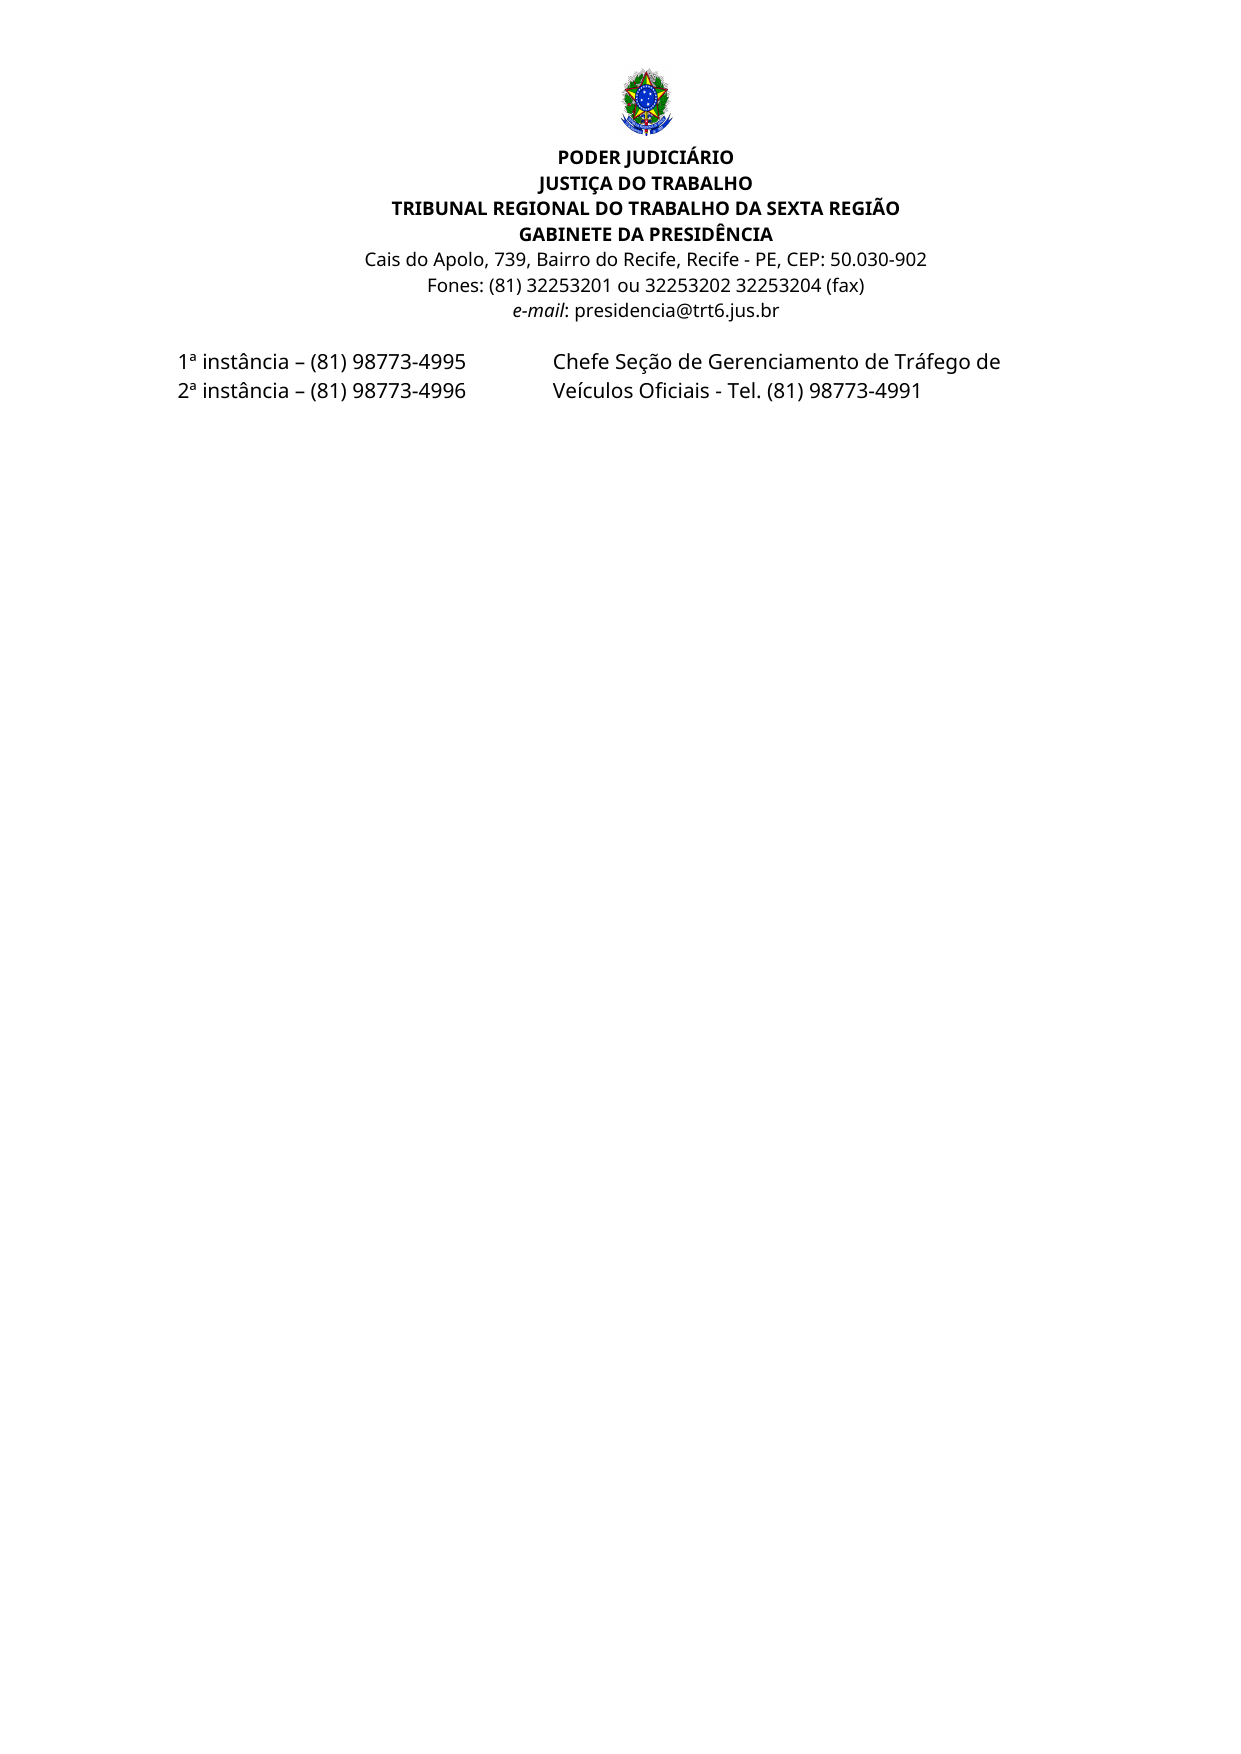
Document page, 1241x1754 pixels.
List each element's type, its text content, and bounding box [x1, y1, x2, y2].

picture [618, 66, 674, 137]
text 2ª instância – (81) 98773-4996 Veículos Oficiais - Tel. (81) 98773-4991 [177, 376, 1114, 404]
text 1ª instância – (81) 98773-4995 Chefe Seção de Gerenciamento de Tráfego de [177, 347, 1114, 376]
